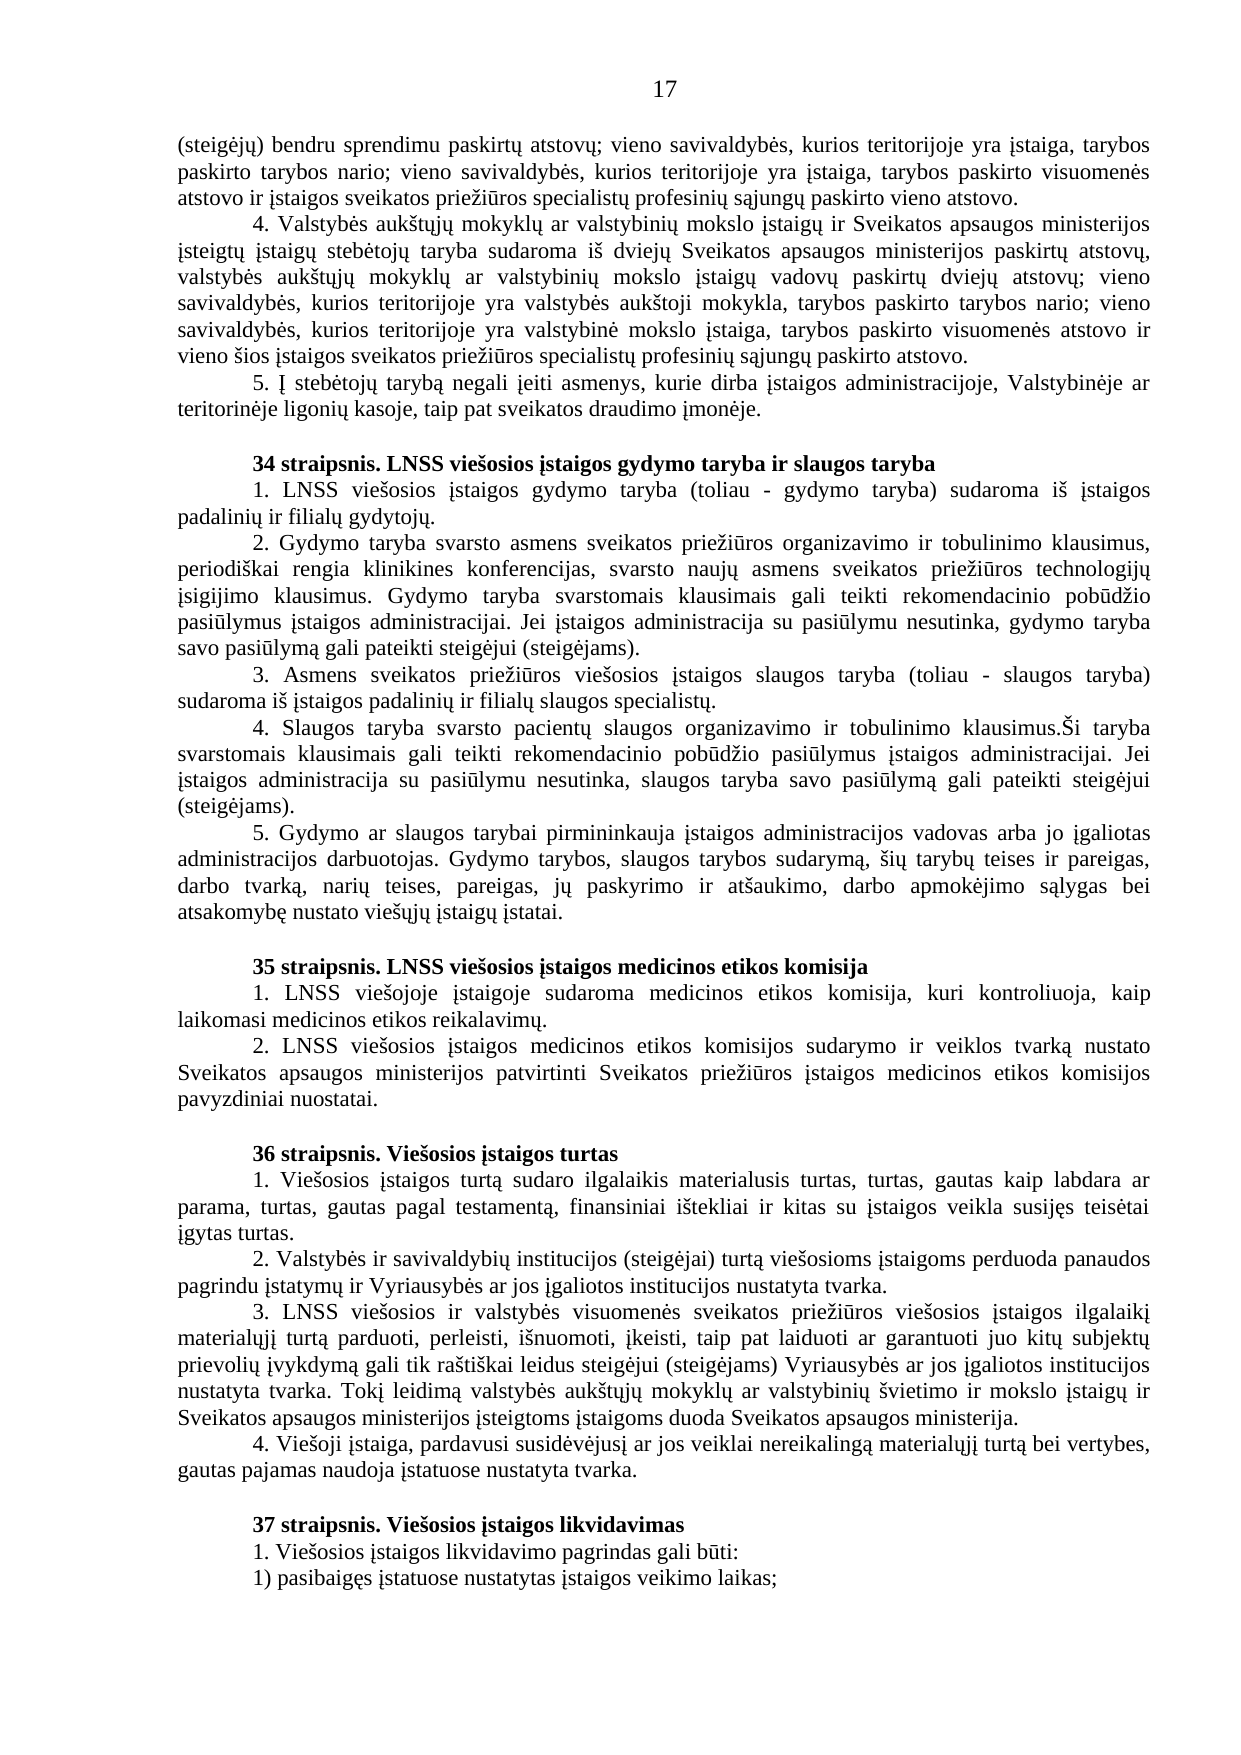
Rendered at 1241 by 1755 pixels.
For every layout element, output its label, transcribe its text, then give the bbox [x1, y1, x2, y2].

text 2. Valstybės ir savivaldybių institucijos (steigėjai) turtą viešosioms įstaigoms perduoda panaudos pagrindu įstatymų ir Vyriausybės ar jos įgaliotos institucijos nustatyta tvarka. [177, 1245, 1152, 1298]
text 2. LNSS viešosios įstaigos medicinos etikos komisijos sudarymo ir veiklos tvarką nustato Sveikatos apsaugos ministerijos patvirtinti Sveikatos priežiūros įstaigos medicinos etikos komisijos pavyzdiniai nuostatai. [177, 1032, 1152, 1111]
text 37 straipsnis. Viešosios įstaigos likvidavimas [177, 1511, 1152, 1538]
text 1. LNSS viešojoje įstaigoje sudaroma medicinos etikos komisija, kuri kontroliuoja, kaip laikomasi medicinos etikos reikalavimų. [177, 979, 1152, 1032]
text 5. Gydymo ar slaugos tarybai pirmininkauja įstaigos administracijos vadovas arba jo įgaliotas administracijos darbuotojas. Gydymo tarybos, slaugos tarybos sudarymą, šių tarybų teises ir pareigas, darbo tvarką, narių teises, pareigas, jų paskyrimo ir atšaukimo, darbo apmokėjimo sąlygas bei atsakomybę nustato viešųjų įstaigų įstatai. [177, 819, 1152, 924]
text 35 straipsnis. LNSS viešosios įstaigos medicinos etikos komisija [177, 953, 1152, 979]
text 5. Į stebėtojų tarybą negali įeiti asmenys, kurie dirba įstaigos administracijoje, Valstybinėje ar teritorinėje ligonių kasoje, taip pat sveikatos draudimo įmonėje. [177, 368, 1152, 421]
text 3. Asmens sveikatos priežiūros viešosios įstaigos slaugos taryba (toliau - slaugos taryba) sudaroma iš įstaigos padalinių ir filialų slaugos specialistų. [177, 661, 1152, 713]
text 4. Viešoji įstaiga, pardavusi susidėvėjusį ar jos veiklai nereikalingą materialųjį turtą bei vertybes, gautas pajamas naudoja įstatuose nustatyta tvarka. [177, 1430, 1152, 1483]
text 1. Viešosios įstaigos turtą sudaro ilgalaikis materialusis turtas, turtas, gautas kaip labdara ar parama, turtas, gautas pagal testamentą, finansiniai ištekliai ir kitas su įstaigos veikla susijęs teisėtai įgytas turtas. [177, 1166, 1152, 1245]
text 1) pasibaigęs įstatuose nustatytas įstaigos veikimo laikas; [177, 1564, 1152, 1590]
text 1. Viešosios įstaigos likvidavimo pagrindas gali būti: [177, 1538, 1152, 1564]
text 34 straipsnis. LNSS viešosios įstaigos gydymo taryba ir slaugos taryba [177, 450, 1152, 476]
text 3. LNSS viešosios ir valstybės visuomenės sveikatos priežiūros viešosios įstaigos ilgalaikį materialųjį turtą parduoti, perleisti, išnuomoti, įkeisti, taip pat laiduoti ar garantuoti juo kitų subjektų prievolių įvykdymą gali tik raštiškai leidus steigėjui (steigėjams) Vyriausybės ar jos įgaliotos institucijos nustatyta tvarka. Tokį leidimą valstybės aukštųjų mokyklų ar valstybinių švietimo ir mokslo įstaigų ir Sveikatos apsaugos ministerijos įsteigtoms įstaigoms duoda Sveikatos apsaugos ministerija. [177, 1298, 1152, 1430]
text 1. LNSS viešosios įstaigos gydymo taryba (toliau - gydymo taryba) sudaroma iš įstaigos padalinių ir filialų gydytojų. [177, 476, 1152, 529]
text 4. Slaugos taryba svarsto pacientų slaugos organizavimo ir tobulinimo klausimus.Ši taryba svarstomais klausimais gali teikti rekomendacinio pobūdžio pasiūlymus įstaigos administracijai. Jei įstaigos administracija su pasiūlymu nesutinka, slaugos taryba savo pasiūlymą gali pateikti steigėjui (steigėjams). [177, 713, 1152, 819]
text 2. Gydymo taryba svarsto asmens sveikatos priežiūros organizavimo ir tobulinimo klausimus, periodiškai rengia klinikines konferencijas, svarsto naujų asmens sveikatos priežiūros technologijų įsigijimo klausimus. Gydymo taryba svarstomais klausimais gali teikti rekomendacinio pobūdžio pasiūlymus įstaigos administracijai. Jei įstaigos administracija su pasiūlymu nesutinka, gydymo taryba savo pasiūlymą gali pateikti steigėjui (steigėjams). [177, 529, 1152, 661]
text 36 straipsnis. Viešosios įstaigos turtas [177, 1140, 1152, 1166]
text (steigėjų) bendru sprendimu paskirtų atstovų; vieno savivaldybės, kurios teritorijoje yra įstaiga, tarybos paskirto tarybos nario; vieno savivaldybės, kurios teritorijoje yra įstaiga, tarybos paskirto visuomenės atstovo ir įstaigos sveikatos priežiūros specialistų profesinių sąjungų paskirto vieno atstovo. [177, 131, 1152, 210]
text 4. Valstybės aukštųjų mokyklų ar valstybinių mokslo įstaigų ir Sveikatos apsaugos ministerijos įsteigtų įstaigų stebėtojų taryba sudaroma iš dviejų Sveikatos apsaugos ministerijos paskirtų atstovų, valstybės aukštųjų mokyklų ar valstybinių mokslo įstaigų vadovų paskirtų dviejų atstovų; vieno savivaldybės, kurios teritorijoje yra valstybės aukštoji mokykla, tarybos paskirto tarybos nario; vieno savivaldybės, kurios teritorijoje yra valstybinė mokslo įstaiga, tarybos paskirto visuomenės atstovo ir vieno šios įstaigos sveikatos priežiūros specialistų profesinių sąjungų paskirto atstovo. [177, 210, 1152, 368]
